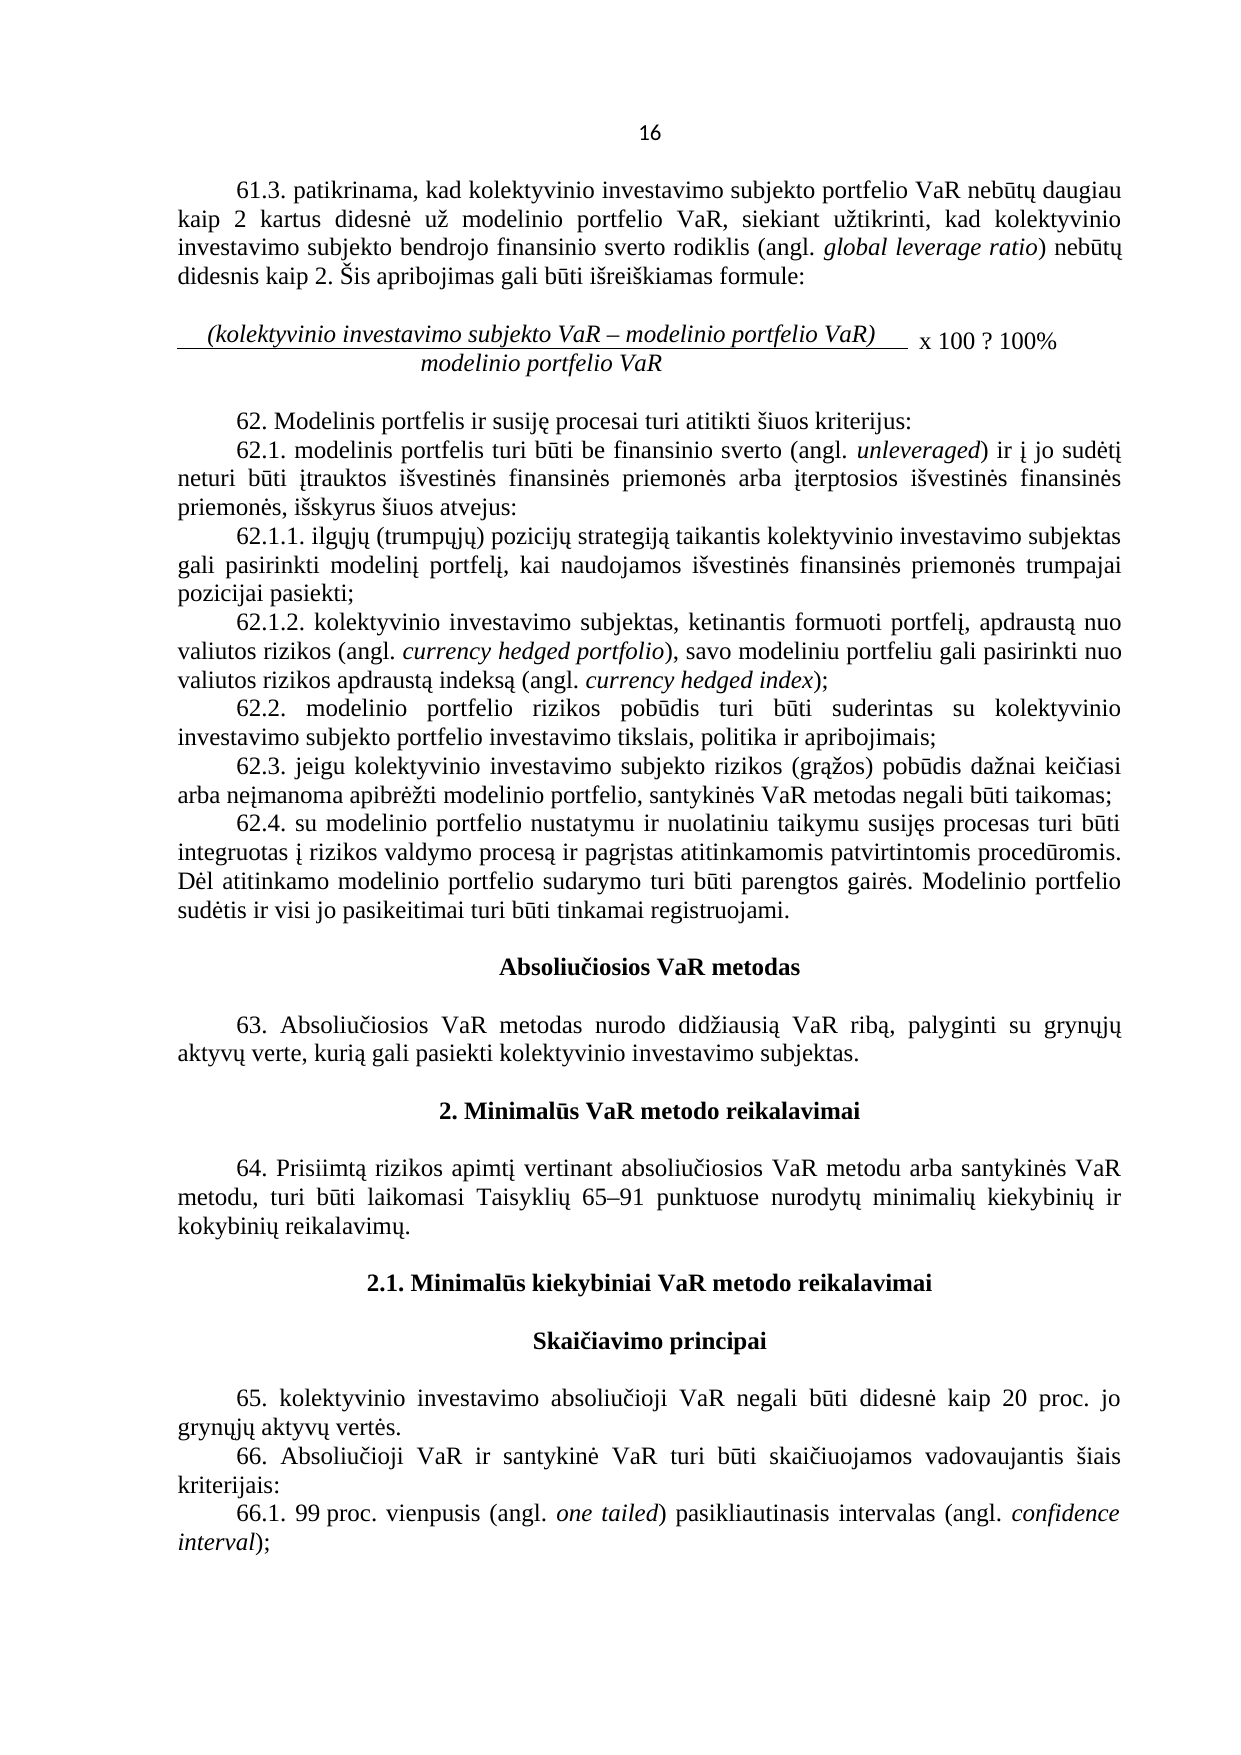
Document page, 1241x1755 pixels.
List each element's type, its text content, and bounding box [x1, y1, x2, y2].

table_cell modelinio portfelio VaR [177, 349, 908, 377]
table_header (kolektyvinio investavimo subjekto VaR – modelinio portfelio VaR) [177, 319, 908, 347]
text Absoliučiosios VaR metodas [177, 952, 1122, 981]
text 64. Prisiimtą rizikos apimtį vertinant absoliučiosios VaR metodu arba santykinės VaR metodu, turi būti laikomasi Taisyklių 65–91 punktuose nurodytų minimalių kiekybinių ir kokybinių reikalavimų. [177, 1153, 1122, 1240]
table_header x 100 <=? 100% [908, 319, 1122, 377]
text 62.1. modelinis portfelis turi būti be finansinio sverto (angl. unleveraged) ir į jo sudėtį neturi būti įtrauktos išvestinės finansinės priemonės arba įterptosios išvestinės finansinės priemonės, išskyrus šiuos atvejus: [177, 435, 1122, 521]
text 63. Absoliučiosios VaR metodas nurodo didžiausią VaR ribą, palyginti su grynųjų aktyvų verte, kurią gali pasiekti kolektyvinio investavimo subjektas. [177, 1010, 1122, 1067]
text 62.2. modelinio portfelio rizikos pobūdis turi būti suderintas su kolektyvinio investavimo subjekto portfelio investavimo tikslais, politika ir apribojimais; [177, 693, 1122, 751]
text 66. Absoliučioji VaR ir santykinė VaR turi būti skaičiuojamos vadovaujantis šiais kriterijais: [177, 1441, 1122, 1498]
text 62. Modelinis portfelis ir susiję procesai turi atitikti šiuos kriterijus: [177, 406, 1122, 435]
text 2. Minimalūs VaR metodo reikalavimai [177, 1096, 1122, 1125]
text 65. kolektyvinio investavimo absoliučioji VaR negali būti didesnė kaip 20 proc. jo grynųjų aktyvų vertės. [177, 1383, 1122, 1441]
text 62.4. su modelinio portfelio nustatymu ir nuolatiniu taikymu susijęs procesas turi būti integruotas į rizikos valdymo procesą ir pagrįstas atitinkamomis patvirtintomis procedūromis. Dėl atitinkamo modelinio portfelio sudarymo turi būti parengtos gairės. Modelinio portfelio sudėtis ir visi jo pasikeitimai turi būti tinkamai registruojami. [177, 808, 1122, 923]
text 61.3. patikrinama, kad kolektyvinio investavimo subjekto portfelio VaR nebūtų daugiau kaip 2 kartus didesnė už modelinio portfelio VaR, siekiant užtikrinti, kad kolektyvinio investavimo subjekto bendrojo finansinio sverto rodiklis (angl. global leverage ratio) nebūtų didesnis kaip 2. Šis apribojimas gali būti išreiškiamas formule: [177, 175, 1122, 290]
text 2.1. Minimalūs kiekybiniai VaR metodo reikalavimai [177, 1268, 1122, 1297]
text 62.1.1. ilgųjų (trumpųjų) pozicijų strategiją taikantis kolektyvinio investavimo subjektas gali pasirinkti modelinį portfelį, kai naudojamos išvestinės finansinės priemonės trumpajai pozicijai pasiekti; [177, 521, 1122, 607]
text 62.1.2. kolektyvinio investavimo subjektas, ketinantis formuoti portfelį, apdraustą nuo valiutos rizikos (angl. currency hedged portfolio), savo modeliniu portfeliu gali pasirinkti nuo valiutos rizikos apdraustą indeksą (angl. currency hedged index); [177, 607, 1122, 693]
text 66.1. 99 proc. vienpusis (angl. one tailed) pasikliautinasis intervalas (angl. confidence interval); [177, 1498, 1122, 1556]
text 62.3. jeigu kolektyvinio investavimo subjekto rizikos (grąžos) pobūdis dažnai keičiasi arba neįmanoma apibrėžti modelinio portfelio, santykinės VaR metodas negali būti taikomas; [177, 751, 1122, 808]
text Skaičiavimo principai [177, 1326, 1122, 1355]
